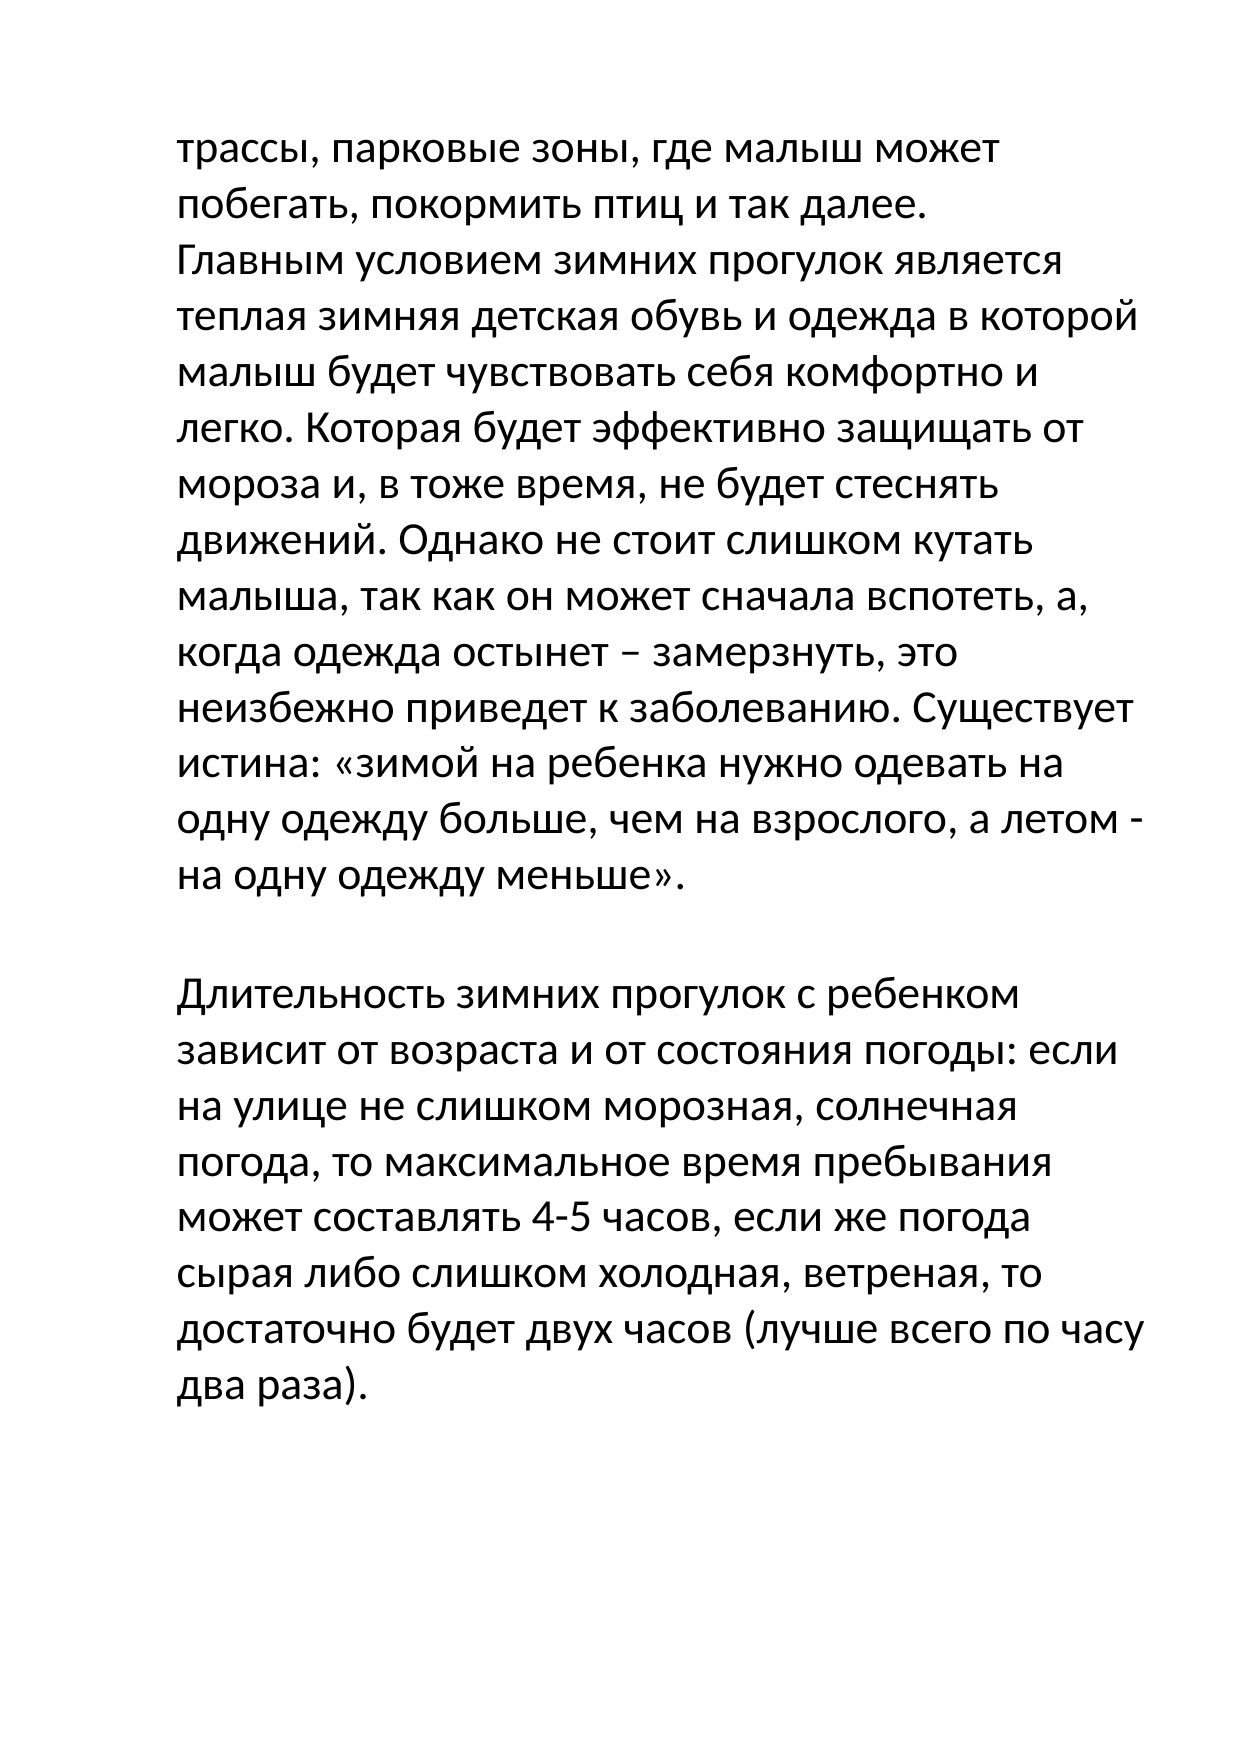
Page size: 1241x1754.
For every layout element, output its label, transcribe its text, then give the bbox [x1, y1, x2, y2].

text Главным условием зимних прогулок является теплая зимняя детская обувь и одежда в которой малыш будет чувствовать себя комфортно и легко. Которая будет эффективно защищать от мороза и, в тоже время, не будет стеснять движений. Однако не стоит слишком кутать малыша, так как он может сначала вспотеть, а, когда одежда остынет – замерзнуть, это неизбежно приведет к заболеванию. Существует истина: «зимой на ребенка нужно одевать на одну одежду больше, чем на взрослого, а летом - на одну одежду меньше». [176, 230, 1152, 901]
text трассы, парковые зоны, где малыш может побегать, покормить птиц и так далее. [176, 118, 1152, 230]
text Длительность зимних прогулок с ребенком зависит от возраста и от состояния погоды: если на улице не слишком морозная, солнечная погода, то максимальное время пребывания может составлять 4-5 часов, если же погода сырая либо слишком холодная, ветреная, то достаточно будет двух часов (лучше всего по часу два раза). [176, 964, 1152, 1411]
